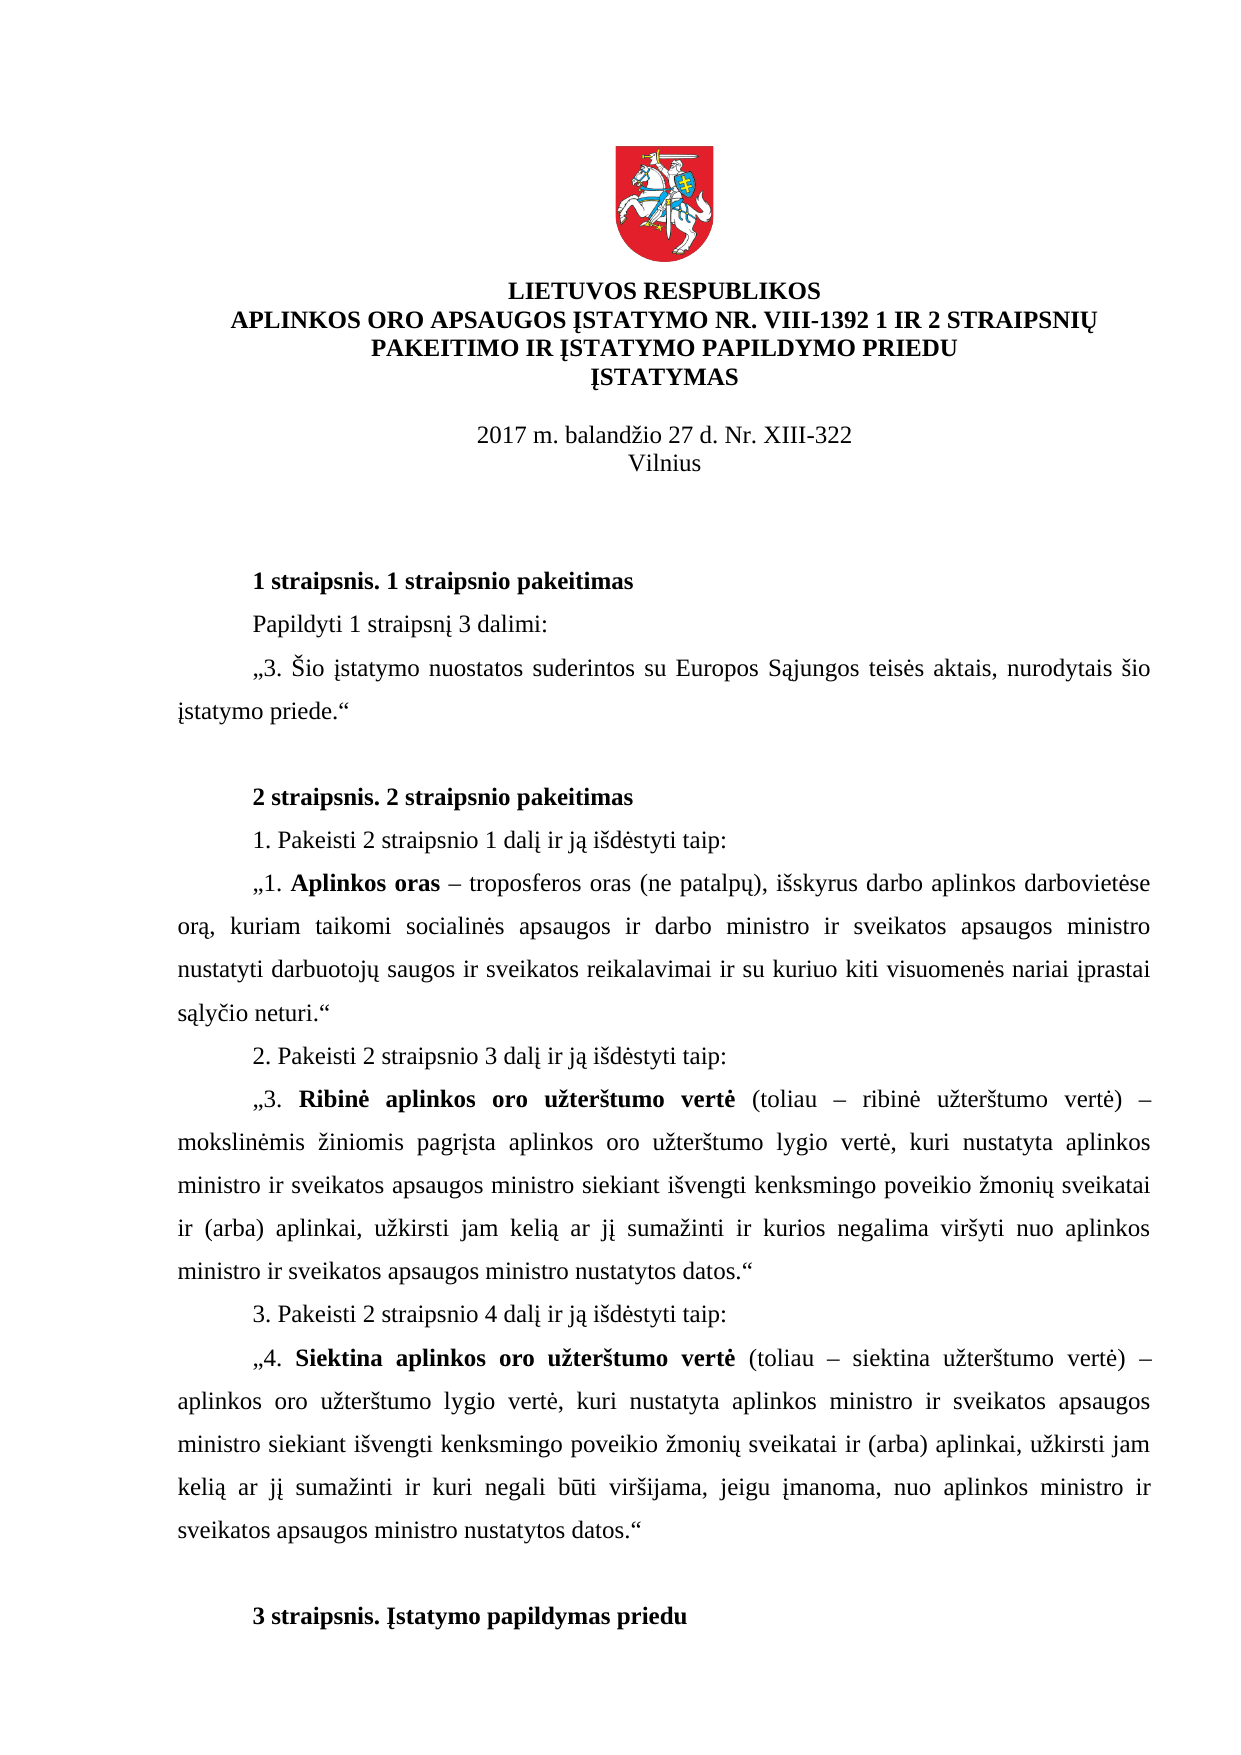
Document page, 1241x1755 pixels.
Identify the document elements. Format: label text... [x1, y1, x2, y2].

text „1. Aplinkos oras – troposferos oras (ne patalpų), išskyrus darbo aplinkos darbovietėse orą, kuriam taikomi socialinės apsaugos ir darbo ministro ir sveikatos apsaugos ministro nustatyti darbuotojų saugos ir sveikatos reikalavimai ir su kuriuo kiti visuomenės nariai įprastai sąlyčio neturi.“ [177, 868, 1152, 1026]
text 2 straipsnis. 2 straipsnio pakeitimas [177, 782, 1152, 811]
text Vilnius [177, 448, 1152, 477]
text 1. Pakeisti 2 straipsnio 1 dalį ir ją išdėstyti taip: [177, 825, 1152, 854]
text 3. Pakeisti 2 straipsnio 4 dalį ir ją išdėstyti taip: [177, 1299, 1152, 1328]
text 2. Pakeisti 2 straipsnio 3 dalį ir ją išdėstyti taip: [177, 1041, 1152, 1069]
text LIETUVOS RESPUBLIKOS [177, 276, 1152, 305]
text „4. Siektina aplinkos oro užterštumo vertė (toliau – siektina užterštumo vertė) – aplinkos oro užterštumo lygio vertė, kuri nustatyta aplinkos ministro ir sveikatos apsaugos ministro siekiant išvengti kenksmingo poveikio žmonių sveikatai ir (arba) aplinkai, užkirsti jam kelią ar jį sumažinti ir kuri negali būti viršijama, jeigu įmanoma, nuo aplinkos ministro ir sveikatos apsaugos ministro nustatytos datos.“ [177, 1343, 1152, 1544]
text „3. Šio įstatymo nuostatos suderintos su Europos Sąjungos teisės aktais, nurodytais šio įstatymo priede.“ [177, 653, 1152, 724]
text 2017 m. balandžio 27 d. Nr. XIII-322 [177, 420, 1152, 448]
text „3. Ribinė aplinkos oro užterštumo vertė (toliau – ribinė užterštumo vertė) – mokslinėmis žiniomis pagrįsta aplinkos oro užterštumo lygio vertė, kuri nustatyta aplinkos ministro ir sveikatos apsaugos ministro siekiant išvengti kenksmingo poveikio žmonių sveikatai ir (arba) aplinkai, užkirsti jam kelią ar jį sumažinti ir kurios negalima viršyti nuo aplinkos ministro ir sveikatos apsaugos ministro nustatytos datos.“ [177, 1084, 1152, 1285]
text Papildyti 1 straipsnį 3 dalimi: [177, 609, 1152, 638]
text 3 straipsnis. Įstatymo papildymas priedu [177, 1601, 1152, 1630]
text ĮSTATYMAS [177, 362, 1152, 391]
text 1 straipsnis. 1 straipsnio pakeitimas [177, 566, 1152, 595]
text APLINKOS ORO APSAUGOS ĮSTATYMO NR. VIII-1392 1 IR 2 STRAIPSNIŲ PAKEITIMO IR ĮSTATYMO PAPILDYMO PRIEDU [177, 305, 1152, 362]
